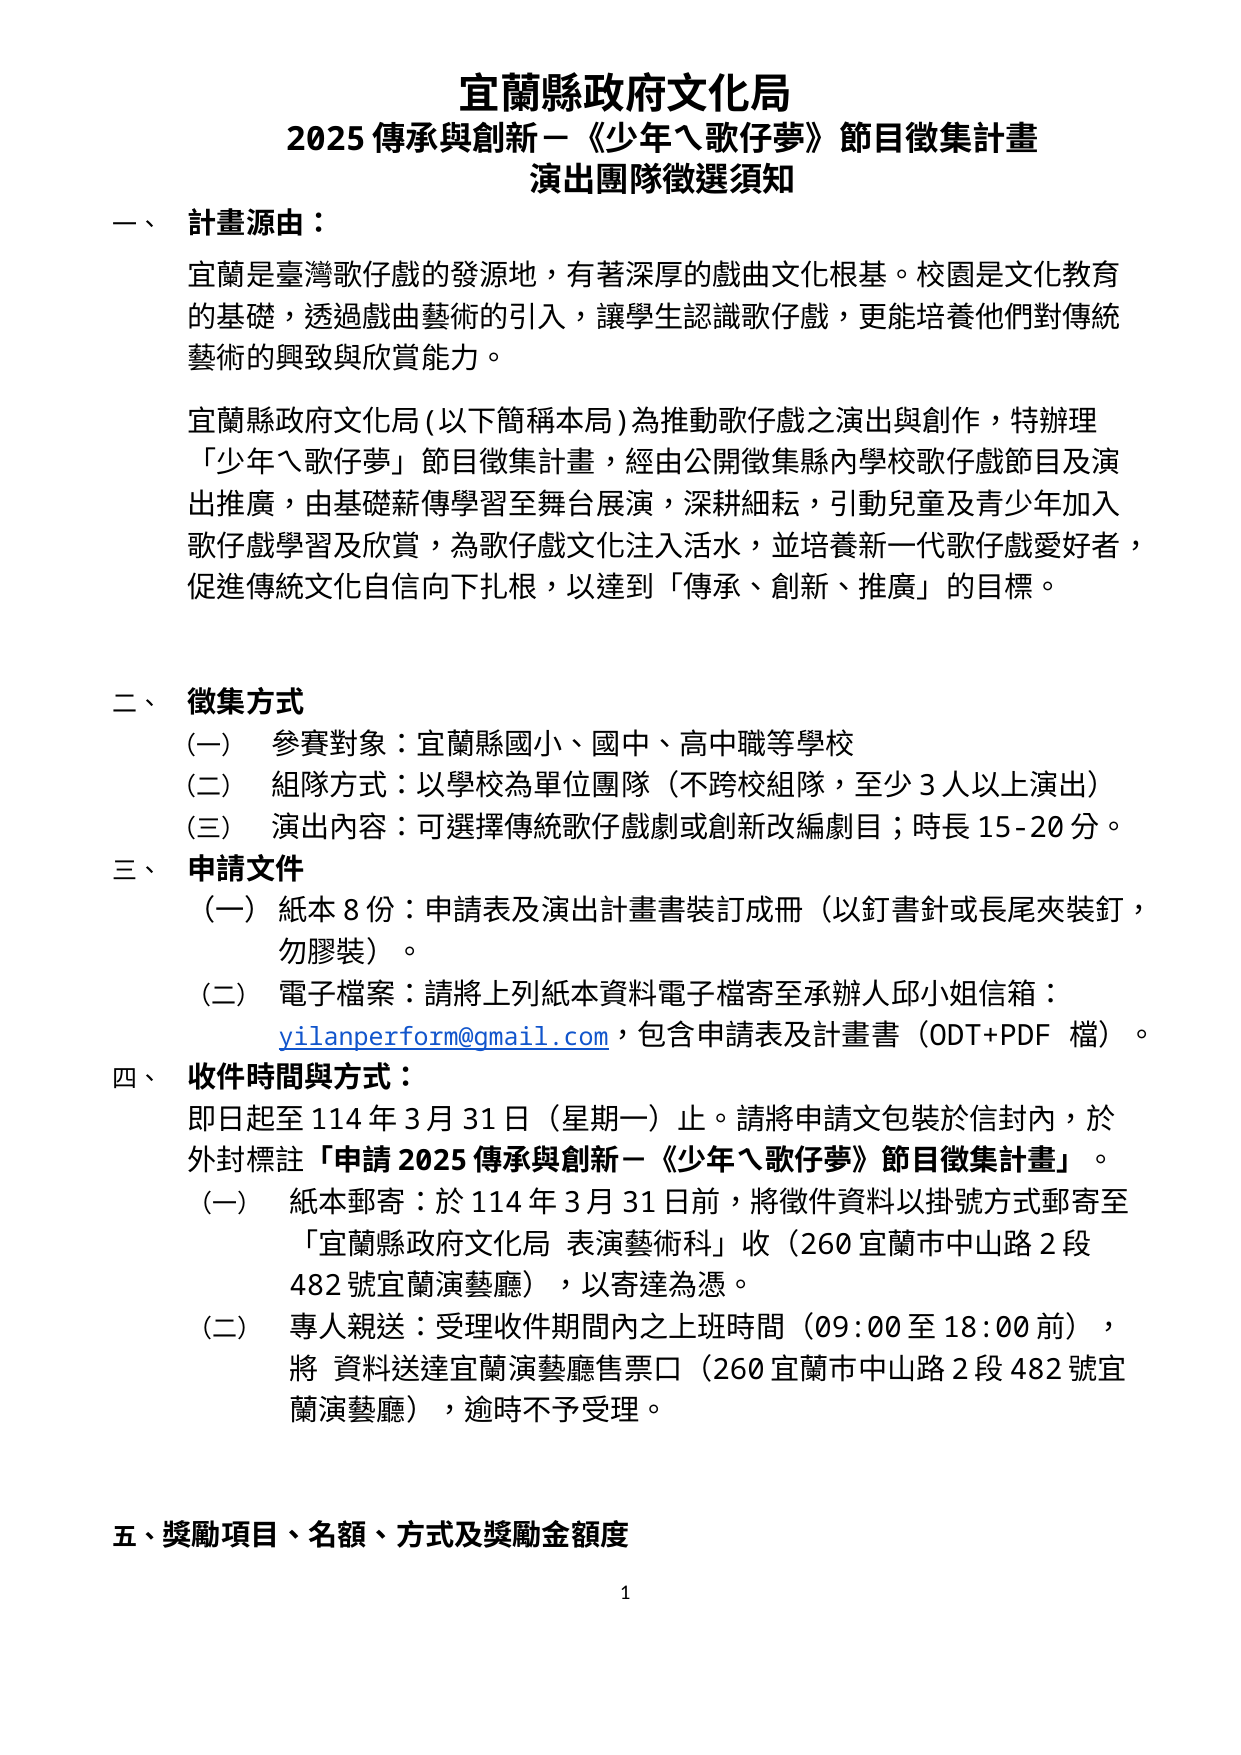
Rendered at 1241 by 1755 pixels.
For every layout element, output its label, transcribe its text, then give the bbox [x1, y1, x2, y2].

list 收件時間與方式： [112, 1054, 1137, 1096]
list 紙本郵寄：於114年3月31日前，將徵件資料以掛號方式郵寄至 「宜蘭縣政府文化局 表演藝術科」收（260宜蘭巿中山路2段482號宜蘭演藝廳），以寄達為憑。 [187, 1179, 1137, 1304]
text 宜蘭縣政府文化局(以下簡稱本局)為推動歌仔戲之演出與創作，特辦理「少年ㄟ歌仔夢」節目徵集計畫，經由公開徵集縣內學校歌仔戲節目及演出推廣，由基礎薪傳學習至舞台展演，深耕細耘，引動兒童及青少年加入歌仔戲學習及欣賞，為歌仔戲文化注入活水，並培養新一代歌仔戲愛好者，促進傳統文化自信向下扎根，以達到「傳承、創新、推廣」的目標。 [187, 398, 1137, 606]
text 演出團隊徵選須知 [187, 158, 1137, 200]
text 五、獎勵項目、名額、方式及獎勵金額度 [112, 1512, 1137, 1554]
text 2025傳承與創新－《少年ㄟ歌仔夢》節目徵集計畫 [187, 117, 1137, 158]
list 徵集方式 [112, 679, 1137, 721]
list 計畫源由： [112, 200, 1137, 242]
list 申請文件 [112, 846, 1137, 887]
list 演出內容：可選擇傳統歌仔戲劇或創新改編劇目；時長15-20分。 [171, 804, 1137, 846]
text 宜蘭縣政府文化局 [112, 75, 1137, 117]
list 專人親送：受理收件期間內之上班時間（09:00至18:00前），將 資料送達宜蘭演藝廳售票口（260宜蘭巿中山路2段482號宜蘭演藝廳），逾時不予受理。 [187, 1304, 1137, 1429]
list 參賽對象：宜蘭縣國小、國中、高中職等學校 [171, 721, 1137, 762]
list 電子檔案：請將上列紙本資料電子檔寄至承辦人邱小姐信箱： yilanperform@gmail.com，包含申請表及計畫書（ODT+PDF 檔）。 [186, 971, 1137, 1054]
text 宜蘭是臺灣歌仔戲的發源地，有著深厚的戲曲文化根基。校園是文化教育的基礎，透過戲曲藝術的引入，讓學生認識歌仔戲，更能培養他們對傳統藝術的興致與欣賞能力。 [187, 252, 1137, 377]
list 紙本8份：申請表及演出計畫書裝訂成冊（以釘書針或長尾夾裝釘，勿膠裝）。 [186, 887, 1137, 971]
text 外封標註「申請2025傳承與創新－《少年ㄟ歌仔夢》節目徵集計畫」。 [187, 1137, 1137, 1179]
list 組隊方式：以學校為單位團隊（不跨校組隊，至少3人以上演出） [171, 762, 1137, 804]
text 即日起至114年3月31日（星期一）止。請將申請文包裝於信封內，於 [187, 1096, 1137, 1137]
